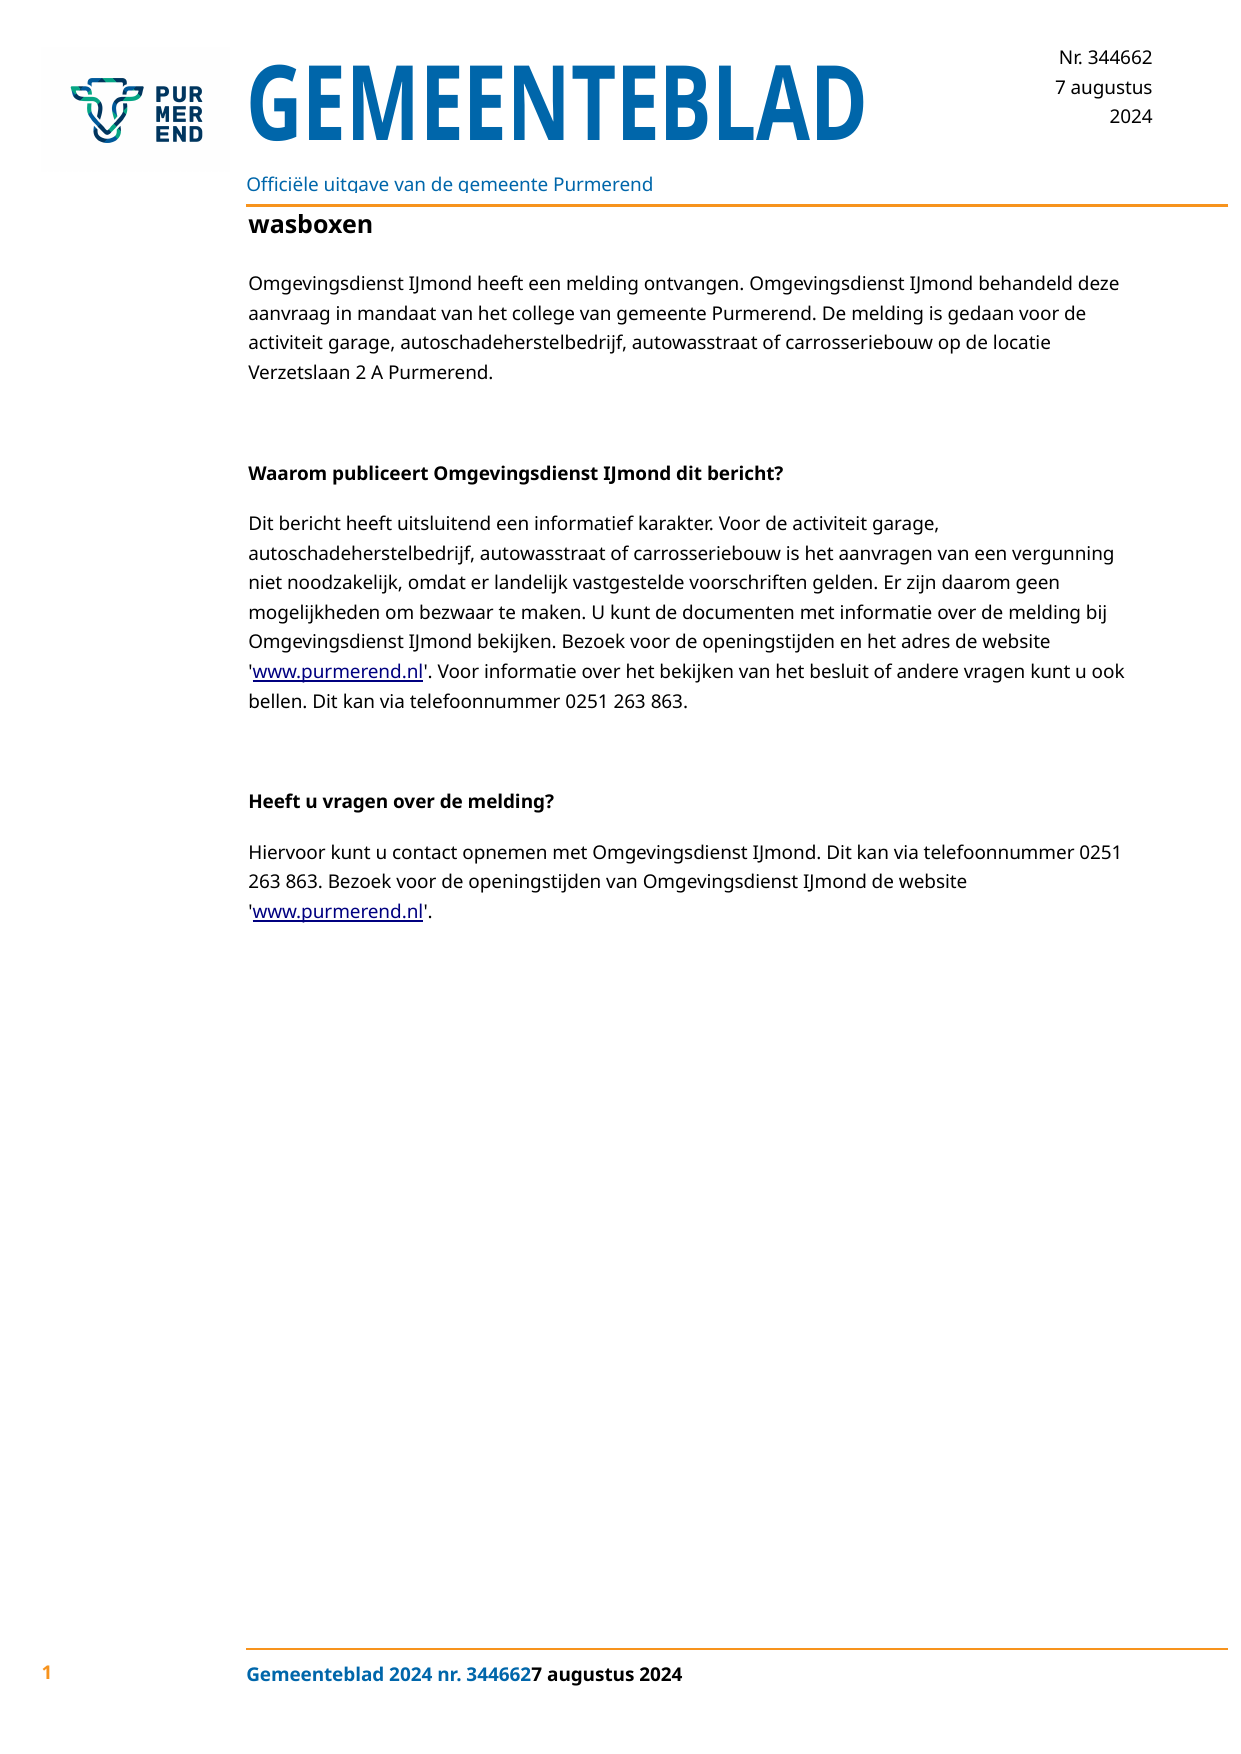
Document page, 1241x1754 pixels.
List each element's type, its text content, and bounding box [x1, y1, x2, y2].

text Waarom publiceert Omgevingsdienst IJmond dit bericht? [248, 460, 1152, 486]
picture [41, 47, 231, 172]
text Heeft u vragen over de melding? [248, 789, 1152, 814]
text Dit bericht heeft uitsluitend een informatief karakter. Voor de activiteit garage, autoschadeherstelbedrijf, autowasstraat of carrosseriebouw is het aanvragen van een vergunning niet noodzakelijk, omdat er landelijk vastgestelde voorschriften gelden. Er zijn daarom geen mogelijkheden om bezwaar te maken. U kunt de documenten met informatie over de melding bij Omgevingsdienst IJmond bekijken. Bezoek voor de openingstijden en het adres de website 'www.purmerend.nl'. Voor informatie over het bekijken van het besluit of andere vragen kunt u ook bellen. Dit kan via telefoonnummer 0251 263 863. [248, 510, 1152, 713]
text wasboxen [248, 207, 1152, 241]
text Omgevingsdienst IJmond heeft een melding ontvangen. Omgevingsdienst IJmond behandeld deze aanvraag in mandaat van het college van gemeente Purmerend. De melding is gedaan voor de activiteit garage, autoschadeherstelbedrijf, autowasstraat of carrosseriebouw op de locatie Verzetslaan 2 A Purmerend. [248, 270, 1152, 385]
text Hiervoor kunt u contact opnemen met Omgevingsdienst IJmond. Dit kan via telefoonnummer 0251 263 863. Bezoek voor de openingstijden van Omgevingsdienst IJmond de website 'www.purmerend.nl'. [248, 839, 1152, 924]
